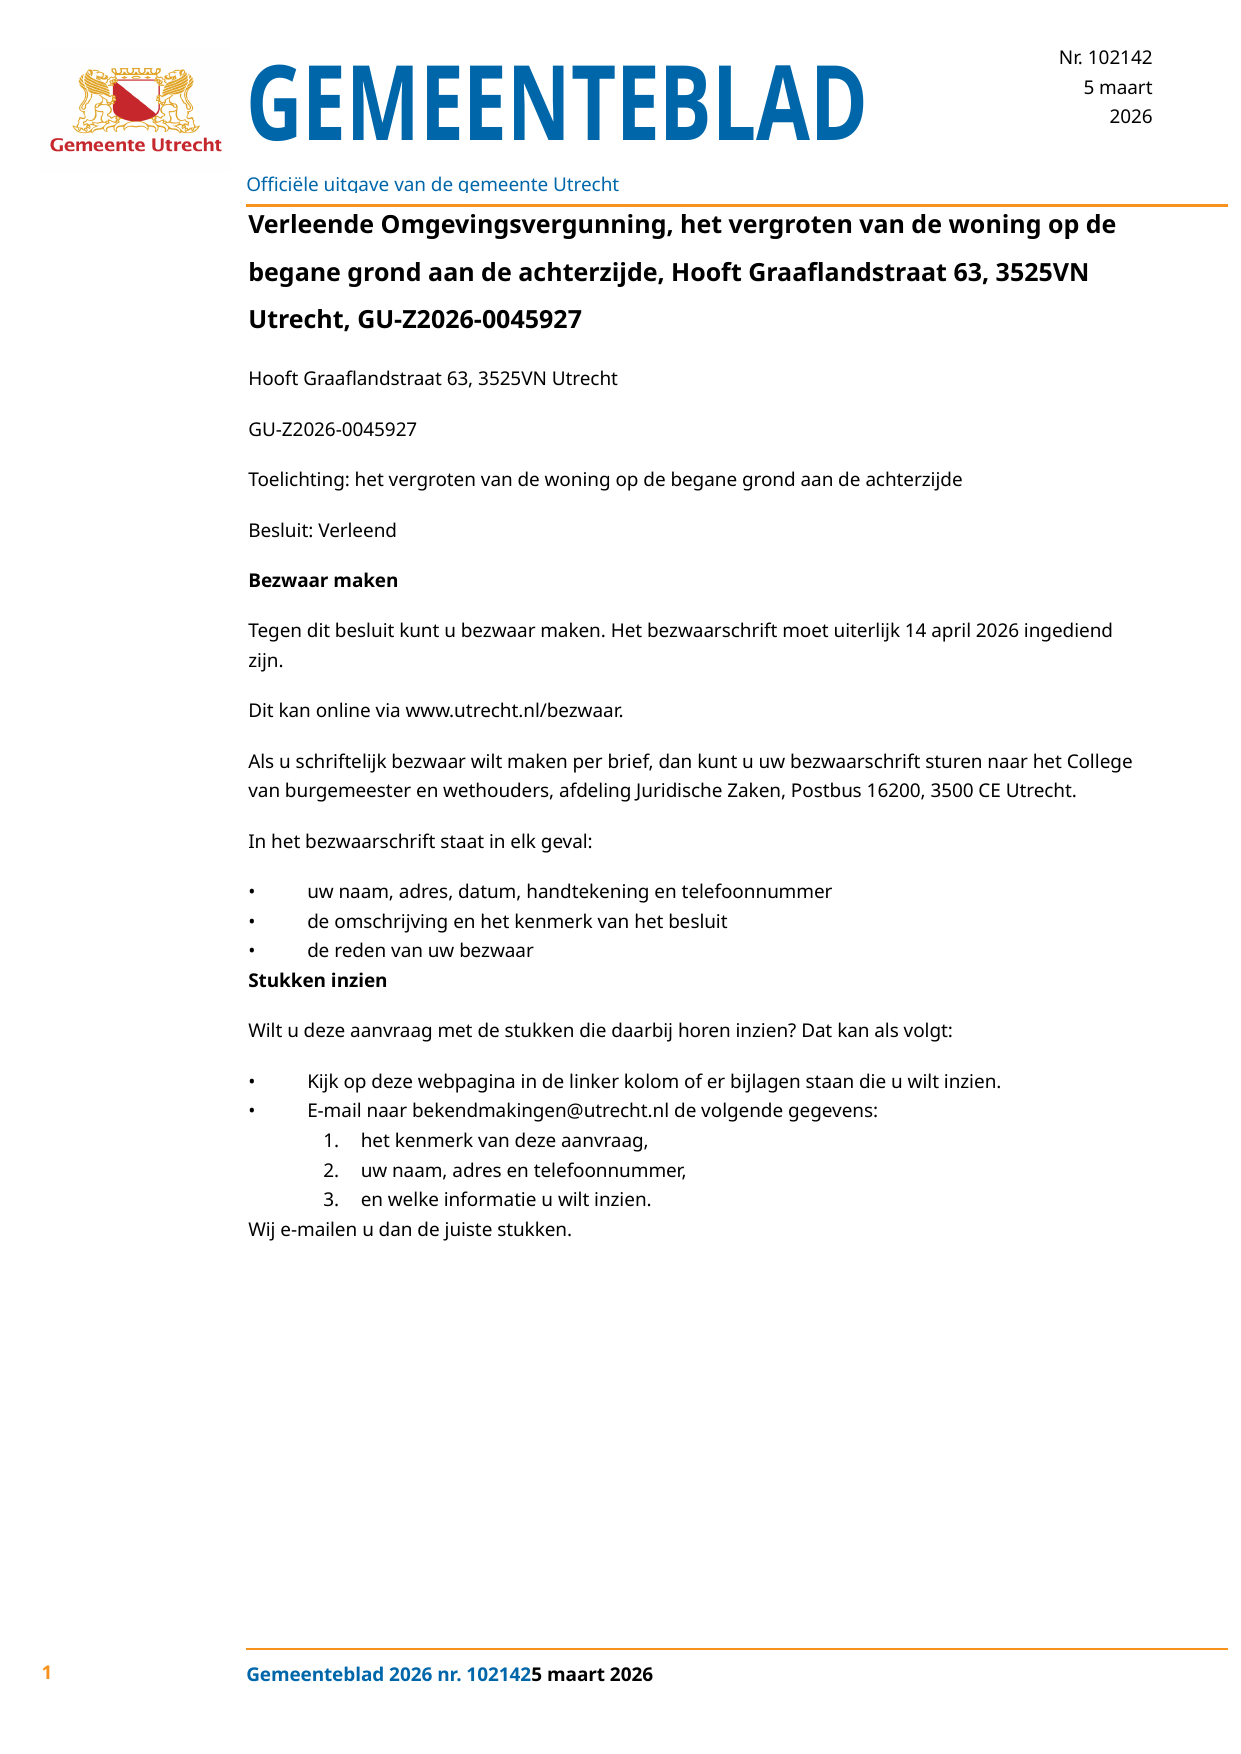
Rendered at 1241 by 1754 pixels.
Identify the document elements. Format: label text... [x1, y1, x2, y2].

text In het bezwaarschrift staat in elk geval: [248, 828, 1152, 854]
text Hooft Graaflandstraat 63, 3525VN Utrecht [248, 366, 1152, 391]
text Stukken inzien [248, 967, 1152, 993]
list het kenmerk van deze aanvraag, [323, 1127, 1152, 1153]
text Dit kan online via www.utrecht.nl/bezwaar. [248, 698, 1152, 723]
picture [41, 47, 231, 172]
text Wilt u deze aanvraag met de stukken die daarbij horen inzien? Dat kan als volgt: [248, 1018, 1152, 1043]
text GU-Z2026-0045927 [248, 416, 1152, 442]
text Besluit: Verleend [248, 517, 1152, 542]
list Kijk op deze webpagina in de linker kolom of er bijlagen staan die u wilt inzien. [248, 1068, 1152, 1094]
list uw naam, adres, datum, handtekening en telefoonnummer [248, 878, 1152, 904]
text Toelichting: het vergroten van de woning op de begane grond aan de achterzijde [248, 466, 1152, 492]
text Tegen dit besluit kunt u bezwaar maken. Het bezwaarschrift moet uiterlijk 14 april 2026 ingediend zijn. [248, 618, 1152, 673]
text Verleende Omgevingsvergunning, het vergroten van de woning op de begane grond aan de achterzijde, Hooft Graaflandstraat 63, 3525VN Utrecht, GU-Z2026-0045927 [248, 207, 1152, 336]
text Als u schriftelijk bezwaar wilt maken per brief, dan kunt u uw bezwaarschrift sturen naar het College van burgemeester en wethouders, afdeling Juridische Zaken, Postbus 16200, 3500 CE Utrecht. [248, 748, 1152, 803]
list uw naam, adres en telefoonnummer, [323, 1157, 1152, 1182]
text Bezwaar maken [248, 567, 1152, 593]
list E-mail naar bekendmakingen@utrecht.nl de volgende gegevens: [248, 1098, 1152, 1123]
text Wij e-mailen u dan de juiste stukken. [248, 1216, 1152, 1242]
list en welke informatie u wilt inzien. [323, 1186, 1152, 1212]
list de reden van uw bezwaar [248, 938, 1152, 963]
list de omschrijving en het kenmerk van het besluit [248, 908, 1152, 934]
